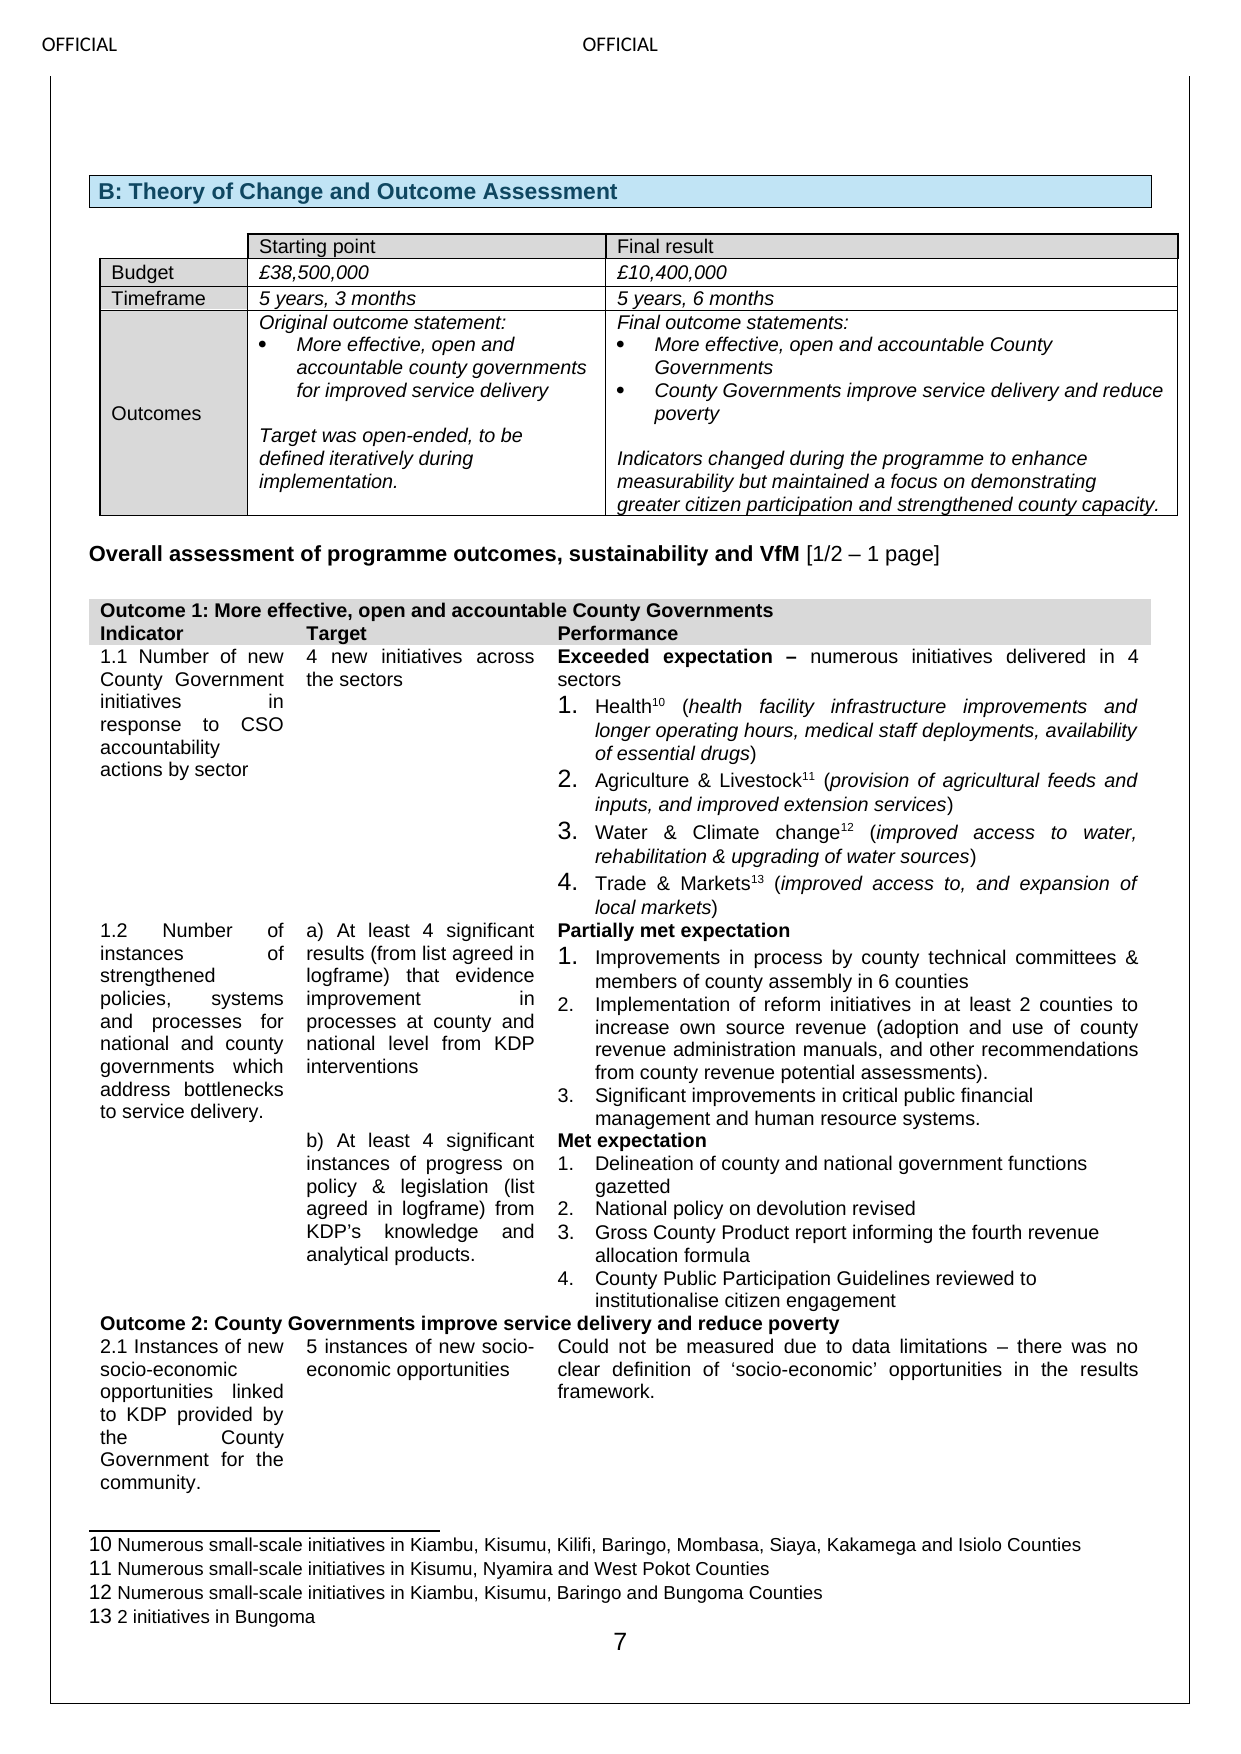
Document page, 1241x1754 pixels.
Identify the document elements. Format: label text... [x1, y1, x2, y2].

table_header Starting point [249, 235, 605, 258]
table_cell Performance [546, 622, 1151, 645]
table_cell 1.1 Number of new County Government initiatives in response to CSO accountability actions by sector [89, 645, 295, 919]
table_header Final result [607, 235, 1177, 258]
table_cell Outcome 2: County Governments improve service delivery and reduce poverty [89, 1312, 1151, 1335]
subtitle B: Theory of Change and Outcome Assessment [90, 176, 1151, 207]
table_cell Could not be measured due to data limitations – there was no clear definition of ‘socio-economic’ opportunities in the results framework. [546, 1335, 1151, 1516]
table_cell Target [295, 622, 546, 645]
table_cell Indicator [89, 622, 295, 645]
table_cell b) At least 4 significant instances of progress on policy & legislation (list agreed in logframe) from KDP’s knowledge and analytical products. [295, 1129, 546, 1312]
table_cell a) At least 4 significant results (from list agreed in logframe) that evidence improvement in processes at county and national level from KDP interventions [295, 919, 546, 1129]
text Overall assessment of programme outcomes, sustainability and VfM [1/2 – 1 page] [89, 541, 1152, 567]
table_cell £10,400,000 [606, 259, 1177, 286]
table_header [100, 233, 247, 258]
table_cell 5 instances of new socio-economic opportunities [295, 1335, 546, 1516]
table_cell 5 years, 3 months [248, 287, 605, 309]
table_cell Partially met expectation Improvements in process by county technical committees & members of county assembly in 6 counties Implementation of reform initiatives in at least 2 counties to increase own source revenue (adoption and use of county revenue administration manuals, and other recommendations from county revenue potential assessments). Significant improvements in critical public financial management and human resource systems. [546, 919, 1151, 1129]
table_cell Outcomes [101, 311, 247, 515]
table_cell 4 new initiatives across the sectors [295, 645, 546, 919]
table_cell Met expectation Delineation of county and national government functions gazetted National policy on devolution revised Gross County Product report informing the fourth revenue allocation formula County Public Participation Guidelines reviewed to institutionalise citizen engagement [546, 1129, 1151, 1312]
table_header Outcome 1: More effective, open and accountable County Governments [89, 599, 1151, 622]
table_cell Original outcome statement: More effective, open and accountable county governments for improved service delivery Target was open-ended, to be defined iteratively during implementation. [248, 311, 605, 515]
table_cell 5 years, 6 months [606, 287, 1177, 309]
table_cell Timeframe [101, 287, 247, 309]
table_cell 2.1 Instances of new socio-economic opportunities linked to KDP provided by the County Government for the community. [89, 1335, 295, 1516]
table_cell 1.2 Number of instances of strengthened policies, systems and processes for national and county governments which address bottlenecks to service delivery. [89, 919, 295, 1312]
table_cell Budget [101, 259, 247, 286]
table_cell £38,500,000 [248, 259, 605, 286]
table_cell Exceeded expectation – numerous initiatives delivered in 4 sectors Health (health facility infrastructure improvements and longer operating hours, medical staff deployments, availability of essential drugs) Agriculture & Livestock (provision of agricultural feeds and inputs, and improved extension services) Water & Climate change (improved access to water, rehabilitation & upgrading of water sources) Trade & Markets (improved access to, and expansion of local markets) [546, 645, 1151, 919]
table_cell Final outcome statements: More effective, open and accountable County Governments County Governments improve service delivery and reduce poverty Indicators changed during the programme to enhance measurability but maintained a focus on demonstrating greater citizen participation and strengthened county capacity. [606, 311, 1177, 515]
